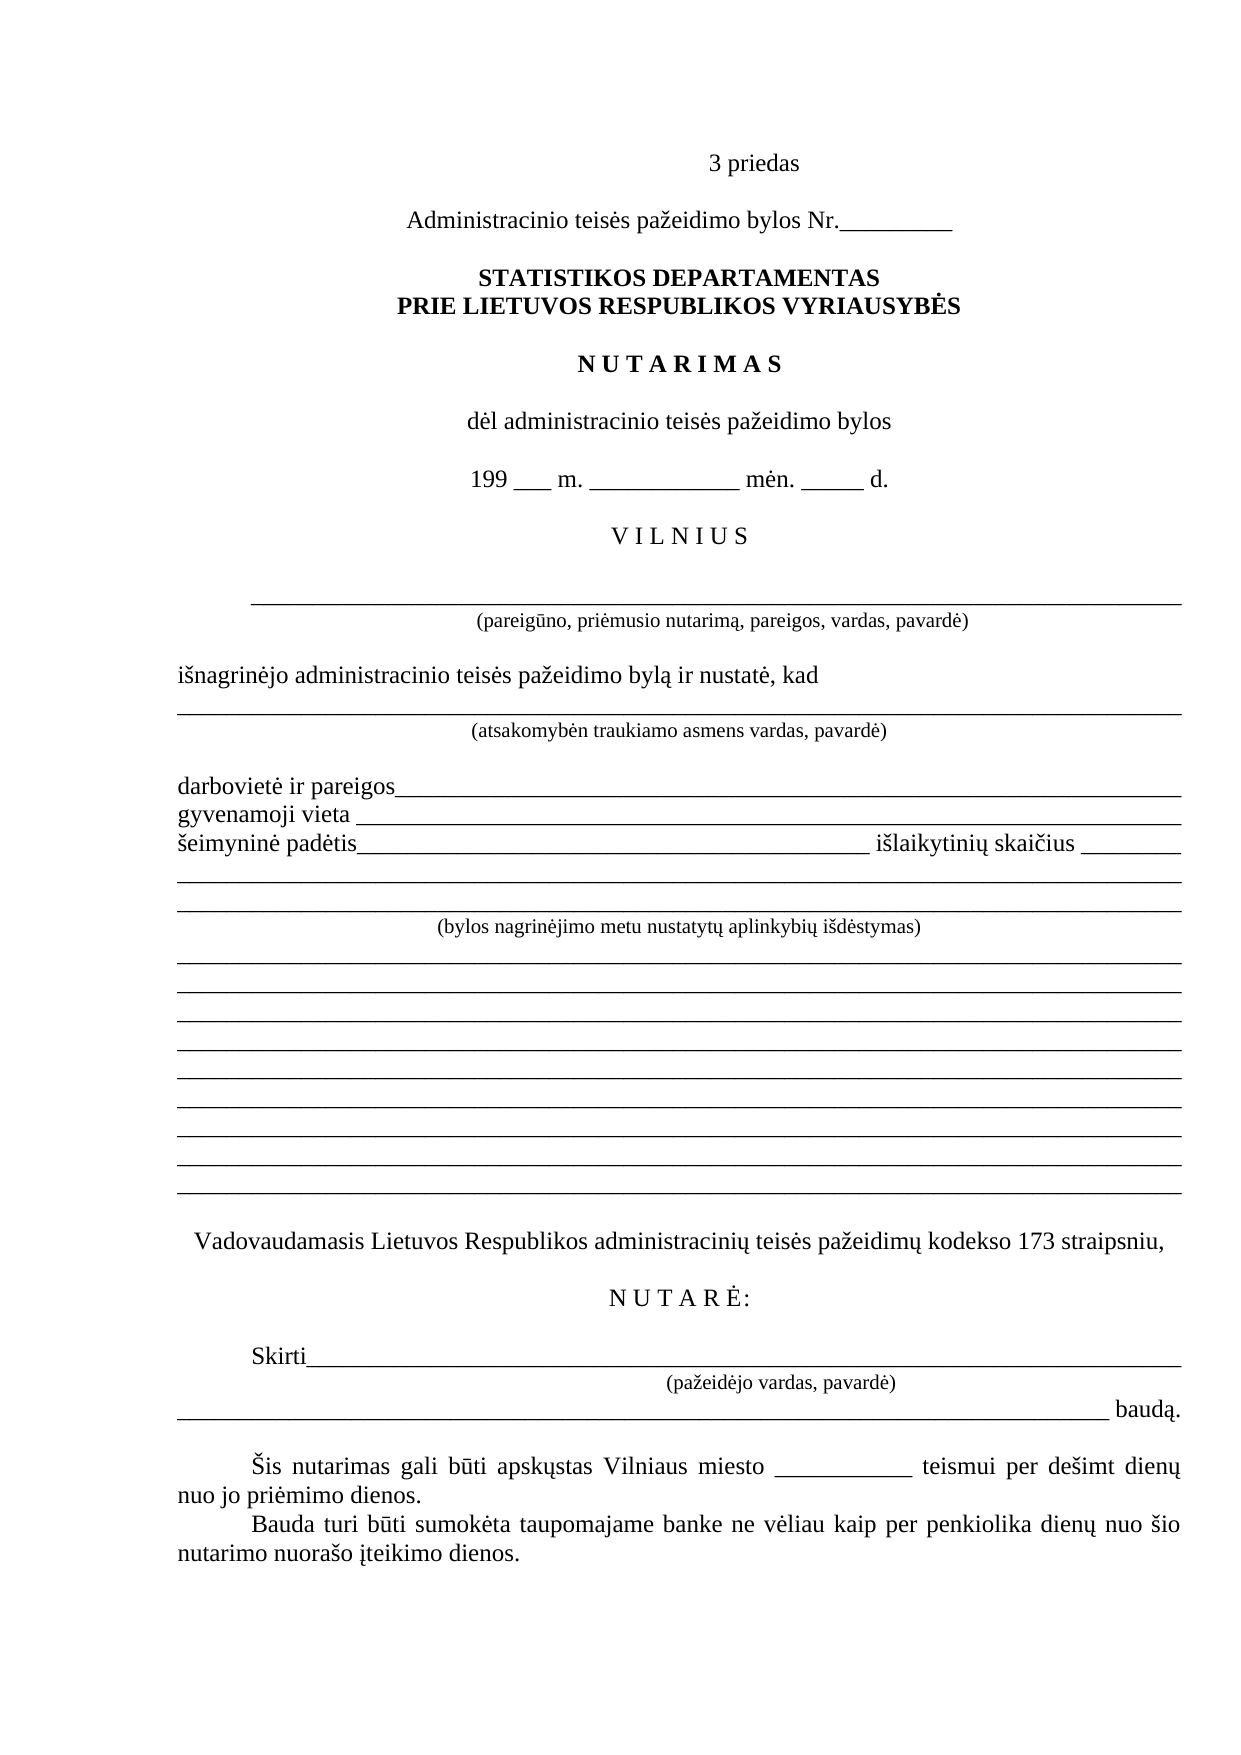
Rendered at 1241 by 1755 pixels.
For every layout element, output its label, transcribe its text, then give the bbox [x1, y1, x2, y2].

text Vadovaudamasis Lietuvos Respublikos administracinių teisės pažeidimų kodekso 173 straipsniu, [177, 1226, 1181, 1255]
text VILNIUS [177, 521, 1181, 550]
text šeimyninė padėtis išlaikytinių skaičius ________ [177, 828, 1181, 857]
text išnagrinėjo administracinio teisės pažeidimo bylą ir nustatė, kad [177, 660, 1181, 689]
text Bauda turi būti sumokėta taupomajame banke ne vėliau kaip per penkiolika dienų nuo šio nutarimo nuorašo įteikimo dienos. [177, 1509, 1181, 1566]
text baudą. [177, 1394, 1181, 1423]
text (pažeidėjo vardas, pavardė) [177, 1370, 1181, 1394]
text 3 priedas [177, 148, 1181, 176]
text (atsakomybėn traukiamo asmens vardas, pavardė) [177, 718, 1181, 742]
text Statistikos departamentas [177, 263, 1181, 291]
text Administracinio teisės pažeidimo bylos Nr._________ [177, 205, 1181, 234]
text NUTARIMAS [177, 349, 1181, 378]
text (bylos nagrinėjimo metu nustatytų aplinkybių išdėstymas) [177, 914, 1181, 938]
text Skirti [177, 1341, 1181, 1370]
text 199 ___ m. ____________ mėn. _____ d. [177, 464, 1181, 493]
text (pareigūno, priėmusio nutarimą, pareigos, vardas, pavardė) [177, 608, 1181, 632]
text darbovietė ir pareigos [177, 771, 1181, 799]
text gyvenamoji vieta [177, 799, 1181, 828]
text NUTARĖ: [177, 1283, 1181, 1312]
text dėl administracinio teisės pažeidimo bylos [177, 406, 1181, 435]
text prie LIETUVOS RESPUBLIKOS VYRIAUSYBĖS [177, 291, 1181, 320]
text Šis nutarimas gali būti apskųstas Vilniaus miesto ___________ teismui per dešimt dienų nuo jo priėmimo dienos. [177, 1451, 1181, 1509]
